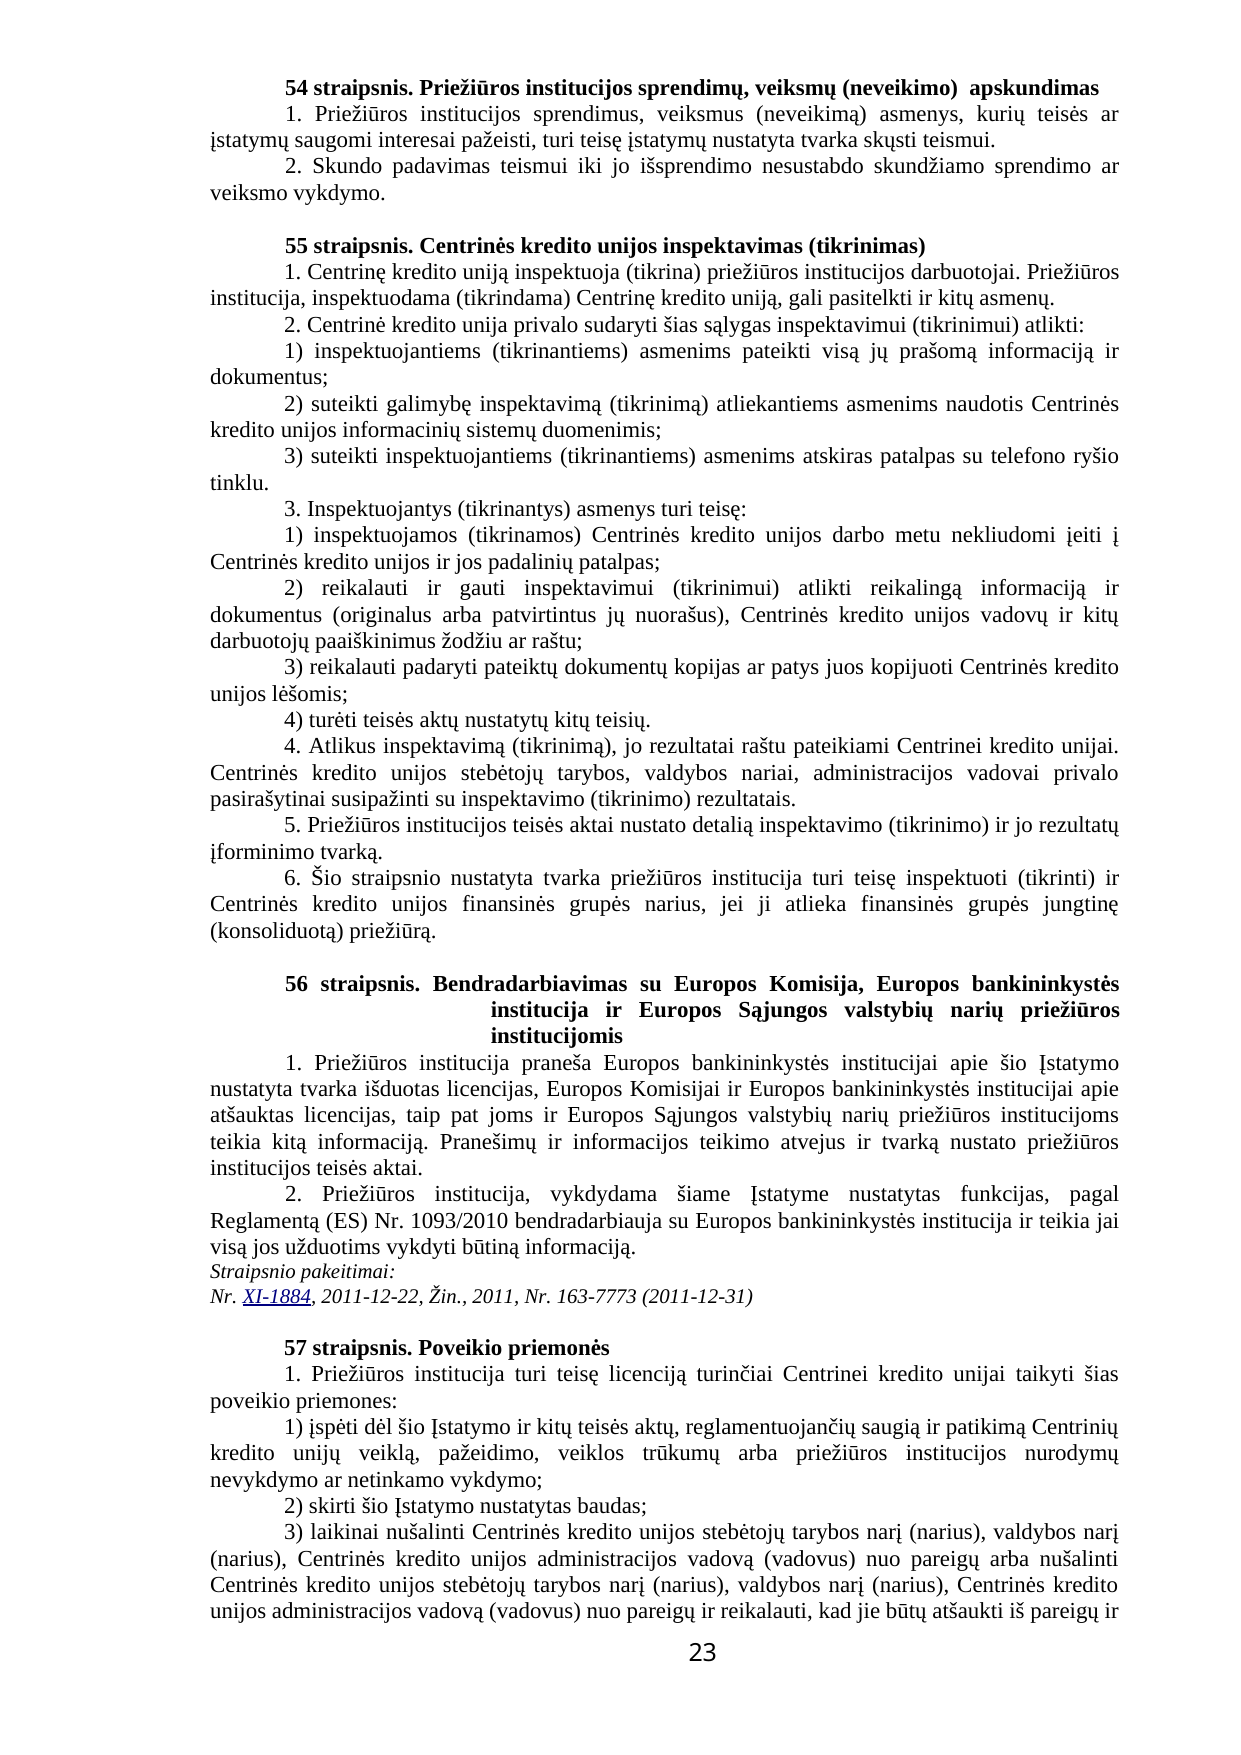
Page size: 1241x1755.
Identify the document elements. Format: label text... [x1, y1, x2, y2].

text 3. Inspektuojantys (tikrinantys) asmenys turi teisę: [210, 495, 1120, 522]
text 6. Šio straipsnio nustatyta tvarka priežiūros institucija turi teisę inspektuoti (tikrinti) ir Centrinės kredito unijos finansinės grupės narius, jei ji atlieka finansinės grupės jungtinę (konsoliduotą) priežiūrą. [210, 864, 1120, 943]
text 3) laikinai nušalinti Centrinės kredito unijos stebėtojų tarybos narį (narius), valdybos narį (narius), Centrinės kredito unijos administracijos vadovą (vadovus) nuo pareigų arba nušalinti Centrinės kredito unijos stebėtojų tarybos narį (narius), valdybos narį (narius), Centrinės kredito unijos administracijos vadovą (vadovus) nuo pareigų ir reikalauti, kad jie būtų atšaukti iš pareigų ir [210, 1518, 1120, 1624]
text 3) reikalauti padaryti pateiktų dokumentų kopijas ar patys juos kopijuoti Centrinės kredito unijos lėšomis; [210, 653, 1120, 706]
text 57 straipsnis. Poveikio priemonės [210, 1334, 1120, 1360]
text 2. Skundo padavimas teismui iki jo išsprendimo nesustabdo skundžiamo sprendimo ar veiksmo vykdymo. [210, 153, 1120, 205]
text Straipsnio pakeitimai: [210, 1259, 1120, 1283]
text 1) inspektuojantiems (tikrinantiems) asmenims pateikti visą jų prašomą informaciją ir dokumentus; [210, 337, 1120, 390]
text 56 straipsnis. Bendradarbiavimas su Europos Komisija, Europos bankininkystės institucija ir Europos Sąjungos valstybių narių priežiūros institucijomis [285, 969, 1120, 1049]
text 55 straipsnis. Centrinės kredito unijos inspektavimas (tikrinimas) [210, 232, 1120, 258]
text 2) skirti šio Įstatymo nustatytas baudas; [210, 1492, 1120, 1518]
text 2) reikalauti ir gauti inspektavimui (tikrinimui) atlikti reikalingą informaciją ir dokumentus (originalus arba patvirtintus jų nuorašus), Centrinės kredito unijos vadovų ir kitų darbuotojų paaiškinimus žodžiu ar raštu; [210, 574, 1120, 653]
text 1. Priežiūros institucijos sprendimus, veiksmus (neveikimą) asmenys, kurių teisės ar įstatymų saugomi interesai pažeisti, turi teisę įstatymų nustatyta tvarka skųsti teismui. [210, 100, 1120, 153]
text Nr. XI-1884, 2011-12-22, Žin., 2011, Nr. 163-7773 (2011-12-31) [210, 1283, 1120, 1308]
text 1. Priežiūros institucija turi teisę licenciją turinčiai Centrinei kredito unijai taikyti šias poveikio priemones: [210, 1360, 1120, 1413]
text 4. Atlikus inspektavimą (tikrinimą), jo rezultatai raštu pateikiami Centrinei kredito unijai. Centrinės kredito unijos stebėtojų tarybos, valdybos nariai, administracijos vadovai privalo pasirašytinai susipažinti su inspektavimo (tikrinimo) rezultatais. [210, 732, 1120, 811]
text 1. Centrinę kredito uniją inspektuoja (tikrina) priežiūros institucijos darbuotojai. Priežiūros institucija, inspektuodama (tikrindama) Centrinę kredito uniją, gali pasitelkti ir kitų asmenų. [210, 258, 1120, 311]
text 5. Priežiūros institucijos teisės aktai nustato detalią inspektavimo (tikrinimo) ir jo rezultatų įforminimo tvarką. [210, 811, 1120, 864]
text 2. Centrinė kredito unija privalo sudaryti šias sąlygas inspektavimui (tikrinimui) atlikti: [210, 311, 1120, 337]
text 1) įspėti dėl šio Įstatymo ir kitų teisės aktų, reglamentuojančių saugią ir patikimą Centrinių kredito unijų veiklą, pažeidimo, veiklos trūkumų arba priežiūros institucijos nurodymų nevykdymo ar netinkamo vykdymo; [210, 1413, 1120, 1492]
text 4) turėti teisės aktų nustatytų kitų teisių. [210, 706, 1120, 732]
text 3) suteikti inspektuojantiems (tikrinantiems) asmenims atskiras patalpas su telefono ryšio tinklu. [210, 442, 1120, 495]
text 54 straipsnis. Priežiūros institucijos sprendimų, veiksmų (neveikimo) apskundimas [285, 73, 1120, 100]
text 1. Priežiūros institucija praneša Europos bankininkystės institucijai apie šio Įstatymo nustatyta tvarka išduotas licencijas, Europos Komisijai ir Europos bankininkystės institucijai apie atšauktas licencijas, taip pat joms ir Europos Sąjungos valstybių narių priežiūros institucijoms teikia kitą informaciją. Pranešimų ir informacijos teikimo atvejus ir tvarką nustato priežiūros institucijos teisės aktai. [210, 1049, 1120, 1180]
text 2. Priežiūros institucija, vykdydama šiame Įstatyme nustatytas funkcijas, pagal Reglamentą (ES) Nr. 1093/2010 bendradarbiauja su Europos bankininkystės institucija ir teikia jai visą jos užduotims vykdyti būtiną informaciją. [210, 1180, 1120, 1259]
text 2) suteikti galimybę inspektavimą (tikrinimą) atliekantiems asmenims naudotis Centrinės kredito unijos informacinių sistemų duomenimis; [210, 390, 1120, 442]
text 1) inspektuojamos (tikrinamos) Centrinės kredito unijos darbo metu nekliudomi įeiti į Centrinės kredito unijos ir jos padalinių patalpas; [210, 522, 1120, 574]
